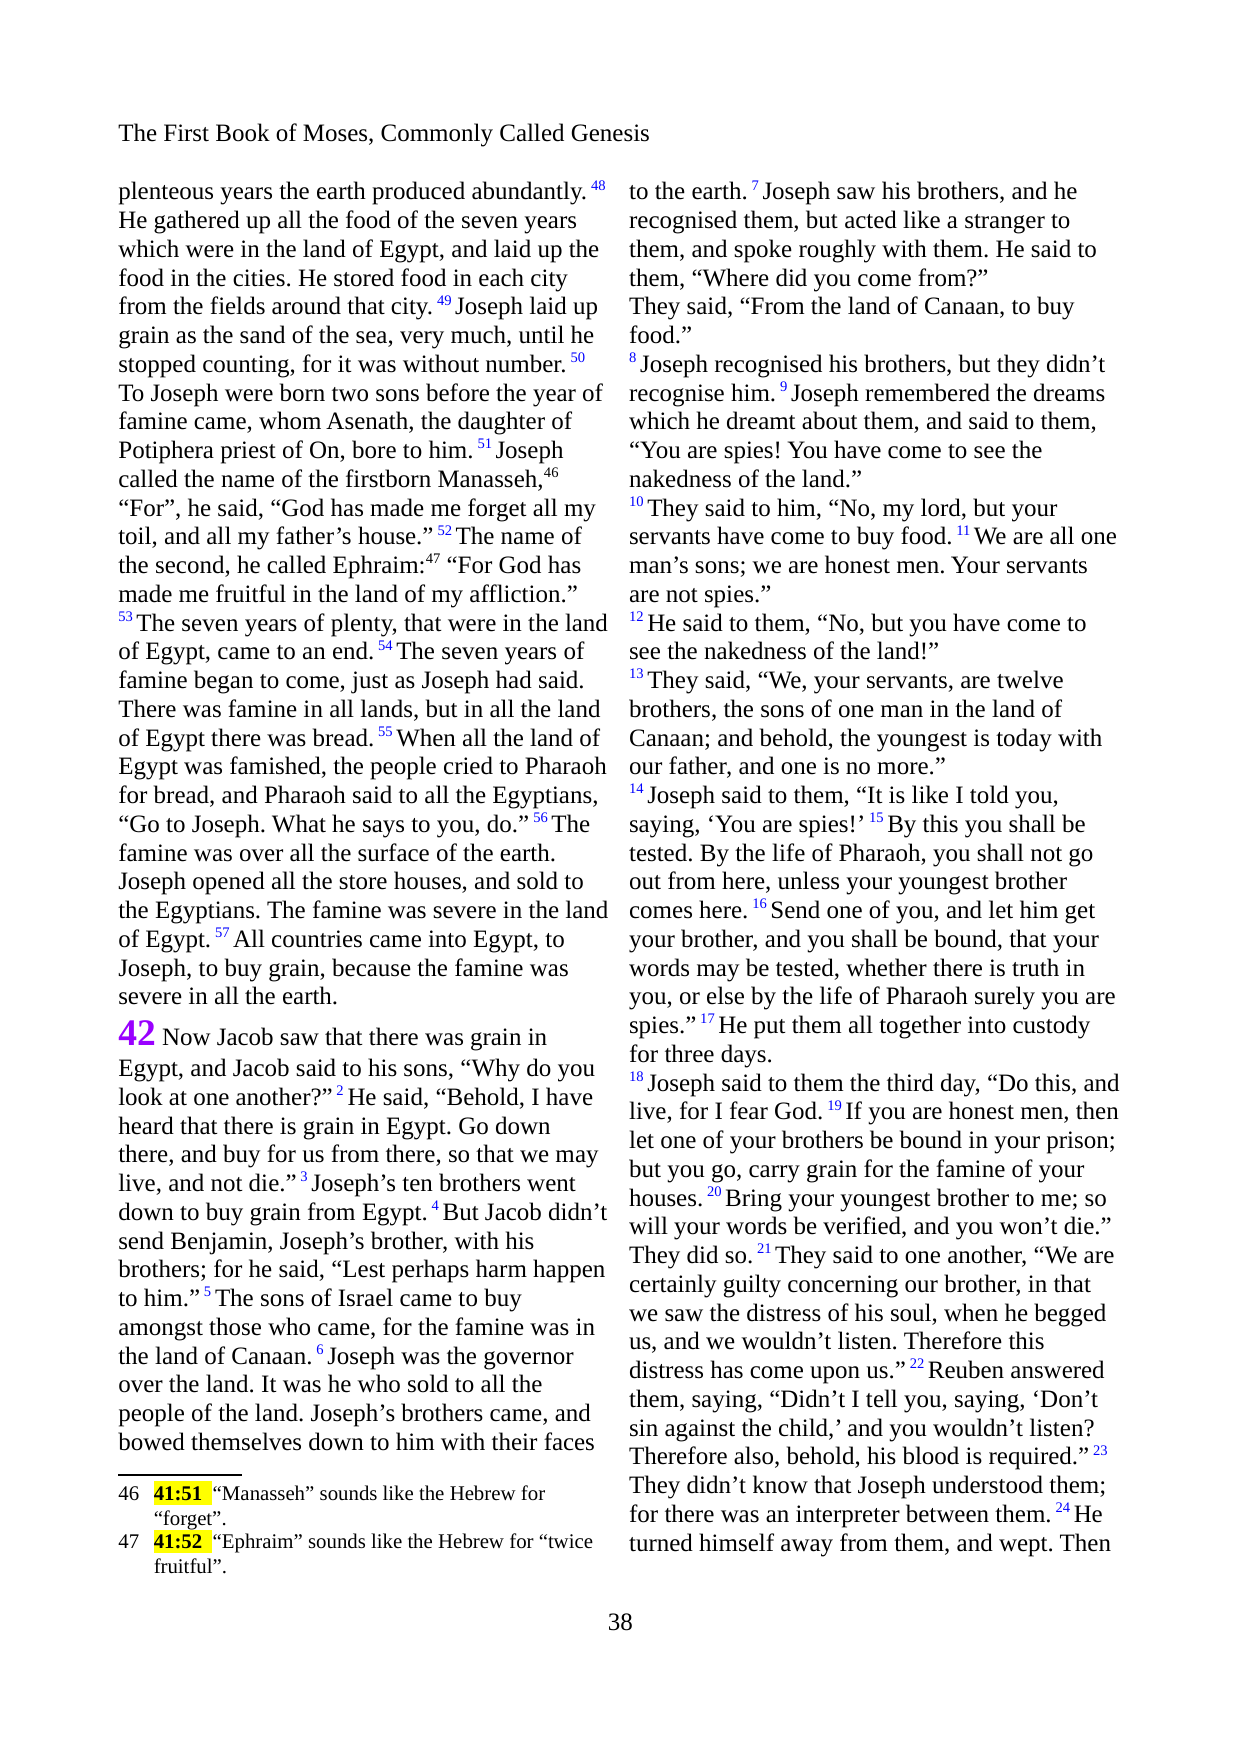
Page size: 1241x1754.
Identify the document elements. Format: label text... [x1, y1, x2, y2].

text 41:51 “Manasseh” sounds like the Hebrew for “forget”. [118, 1481, 611, 1529]
text 41:52 “Ephraim” sounds like the Hebrew for “twice fruitful”. [118, 1529, 611, 1578]
text They did so. 21 They said to one another, “We are certainly guilty concerning our brother, in that we saw the distress of his soul, when he begged us, and we wouldn’t listen. Therefore this distress has come upon us.” 22 Reuben answered them, saying, “Didn’t I tell you, saying, ‘Don’t sin against the child,’ and you wouldn’t listen? Therefore also, behold, his blood is required.” 23 They didn’t know that Joseph understood them; for there was an interpreter between them. 24 He turned himself away from them, and wept. Then [629, 1240, 1122, 1556]
text They said, “From the land of Canaan, to buy food.” [629, 291, 1122, 349]
text 8 Joseph recognised his brothers, but they didn’t recognise him. 9 Joseph remembered the dreams which he dreamt about them, and said to them, “You are spies! You have come to see the nakedness of the land.” [629, 349, 1122, 493]
text 13 They said, “We, your servants, are twelve brothers, the sons of one man in the land of Canaan; and behold, the youngest is today with our father, and one is no more.” [629, 665, 1122, 780]
text to the earth. 7 Joseph saw his brothers, and he recognised them, but acted like a stranger to them, and spoke roughly with them. He said to them, “Where did you come from?” [629, 176, 1122, 291]
text 18 Joseph said to them the third day, “Do this, and live, for I fear God. 19 If you are honest men, then let one of your brothers be bound in your prison; but you go, carry grain for the famine of your houses. 20 Bring your youngest brother to me; so will your words be verified, and you won’t die.” [629, 1068, 1122, 1240]
text 14 Joseph said to them, “It is like I told you, saying, ‘You are spies!’ 15 By this you shall be tested. By the life of Pharaoh, you shall not go out from here, unless your youngest brother comes here. 16 Send one of you, and let him get your brother, and you shall be bound, that your words may be tested, whether there is truth in you, or else by the life of Pharaoh surely you are spies.” 17 He put them all together into custody for three days. [629, 780, 1122, 1068]
text 12 He said to them, “No, but you have come to see the nakedness of the land!” [629, 608, 1122, 665]
text plenteous years the earth produced abundantly. 48 He gathered up all the food of the seven years which were in the land of Egypt, and laid up the food in the cities. He stored food in each city from the fields around that city. 49 Joseph laid up grain as the sand of the sea, very much, until he stopped counting, for it was without number. 50 To Joseph were born two sons before the year of famine came, whom Asenath, the daughter of Potiphera priest of On, bore to him. 51 Joseph called the name of the firstborn Manasseh, “For”, he said, “God has made me forget all my toil, and all my father’s house.” 52 The name of the second, he called Ephraim: “For God has made me fruitful in the land of my affliction.” [118, 176, 611, 608]
text 42 Now Jacob saw that there was grain in Egypt, and Jacob said to his sons, “Why do you look at one another?” 2 He said, “Behold, I have heard that there is grain in Egypt. Go down there, and buy for us from there, so that we may live, and not die.” 3 Joseph’s ten brothers went down to buy grain from Egypt. 4 But Jacob didn’t send Benjamin, Joseph’s brother, with his brothers; for he said, “Lest perhaps harm happen to him.” 5 The sons of Israel came to buy amongst those who came, for the famine was in the land of Canaan. 6 Joseph was the governor over the land. It was he who sold to all the people of the land. Joseph’s brothers came, and bowed themselves down to him with their faces [118, 1010, 611, 1456]
text 53 The seven years of plenty, that were in the land of Egypt, came to an end. 54 The seven years of famine began to come, just as Joseph had said. There was famine in all lands, but in all the land of Egypt there was bread. 55 When all the land of Egypt was famished, the people cried to Pharaoh for bread, and Pharaoh said to all the Egyptians, “Go to Joseph. What he says to you, do.” 56 The famine was over all the surface of the earth. Joseph opened all the store houses, and sold to the Egyptians. The famine was severe in the land of Egypt. 57 All countries came into Egypt, to Joseph, to buy grain, because the famine was severe in all the earth. [118, 608, 611, 1010]
text 10 They said to him, “No, my lord, but your servants have come to buy food. 11 We are all one man’s sons; we are honest men. Your servants are not spies.” [629, 493, 1122, 608]
